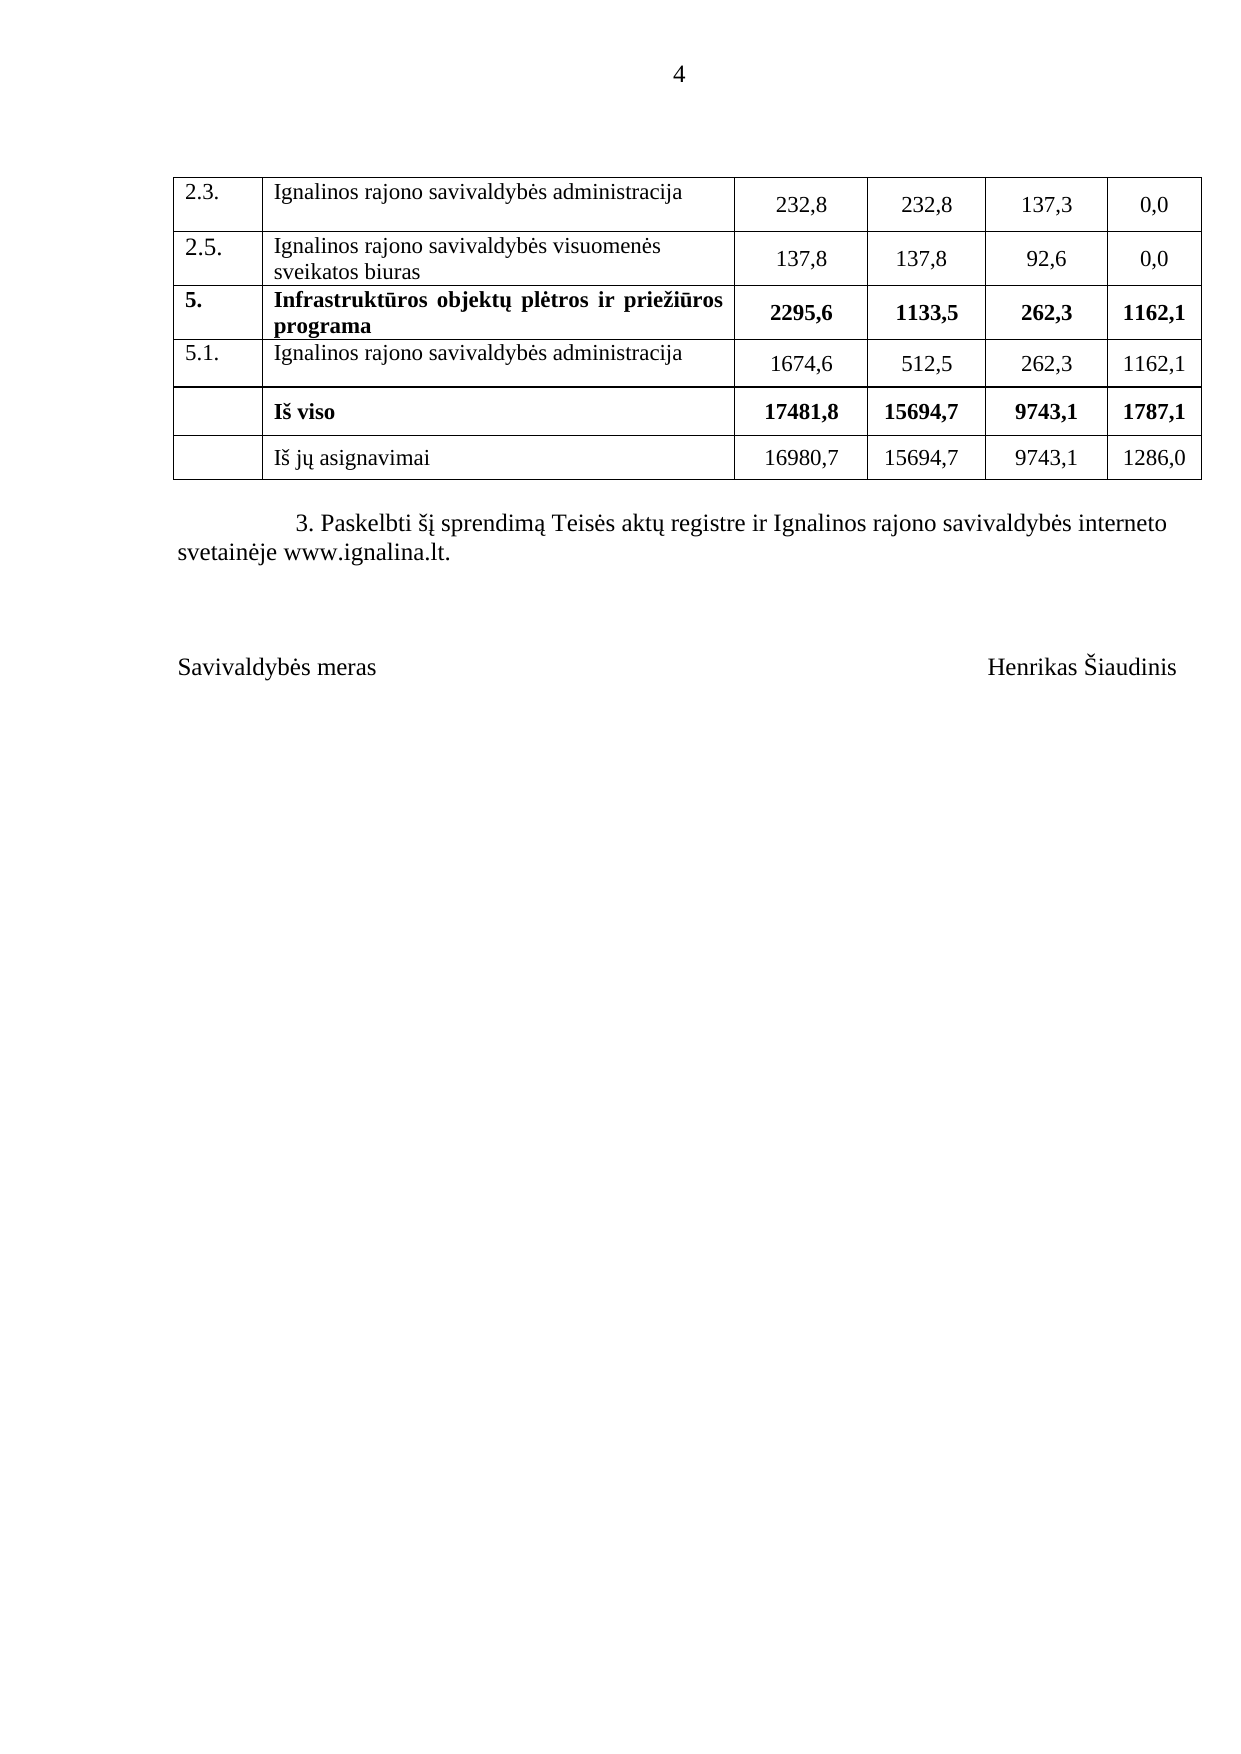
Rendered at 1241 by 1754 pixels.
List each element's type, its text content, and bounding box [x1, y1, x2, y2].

table_cell 1162,1 [1108, 286, 1201, 338]
table_cell 5.1. [174, 340, 262, 386]
table_cell 1787,1 [1108, 388, 1201, 434]
table_cell 2295,6 [735, 286, 867, 338]
table_cell 92,6 [986, 232, 1107, 285]
table_cell 137,8 [868, 232, 985, 285]
table_cell 1286,0 [1108, 436, 1201, 479]
table_cell 262,3 [986, 340, 1107, 386]
table_cell Ignalinos rajono savivaldybės visuomenės sveikatos biuras [263, 232, 734, 285]
table_cell [174, 436, 262, 479]
table_cell Iš jų asignavimai [263, 436, 734, 479]
table_cell Ignalinos rajono savivaldybės administracija [263, 340, 734, 386]
table_cell 232,8 [868, 178, 985, 231]
text 3. Paskelbti šį sprendimą Teisės aktų registre ir Ignalinos rajono savivaldybės interneto svetainėje www.ignalina.lt. [177, 508, 1181, 566]
table_cell [174, 388, 262, 434]
table_cell 16980,7 [735, 436, 867, 479]
table_cell 137,3 [986, 178, 1107, 231]
table_cell Ignalinos rajono savivaldybės administracija [263, 178, 734, 231]
text Savivaldybės meras Henrikas Šiaudinis [177, 652, 1181, 681]
table_cell 1674,6 [735, 340, 867, 386]
table_cell 0,0 [1108, 232, 1201, 285]
table_cell 137,8 [735, 232, 867, 285]
table_cell 15694,7 [868, 388, 985, 434]
table_cell 2.5. [174, 232, 262, 285]
table_cell 262,3 [986, 286, 1107, 338]
table_cell 232,8 [735, 178, 867, 231]
table_cell 512,5 [868, 340, 985, 386]
table_cell 2.3. [174, 178, 262, 231]
table_cell Iš viso [263, 388, 734, 434]
table_cell 1162,1 [1108, 340, 1201, 386]
table_cell 1133,5 [868, 286, 985, 338]
table_cell 9743,1 [986, 388, 1107, 434]
table_cell Infrastruktūros objektų plėtros ir priežiūros programa [263, 286, 734, 338]
table_cell 5. [174, 286, 262, 338]
table_cell 15694,7 [868, 436, 985, 479]
table_cell 9743,1 [986, 436, 1107, 479]
table_cell 0,0 [1108, 178, 1201, 231]
table_cell 17481,8 [735, 388, 867, 434]
